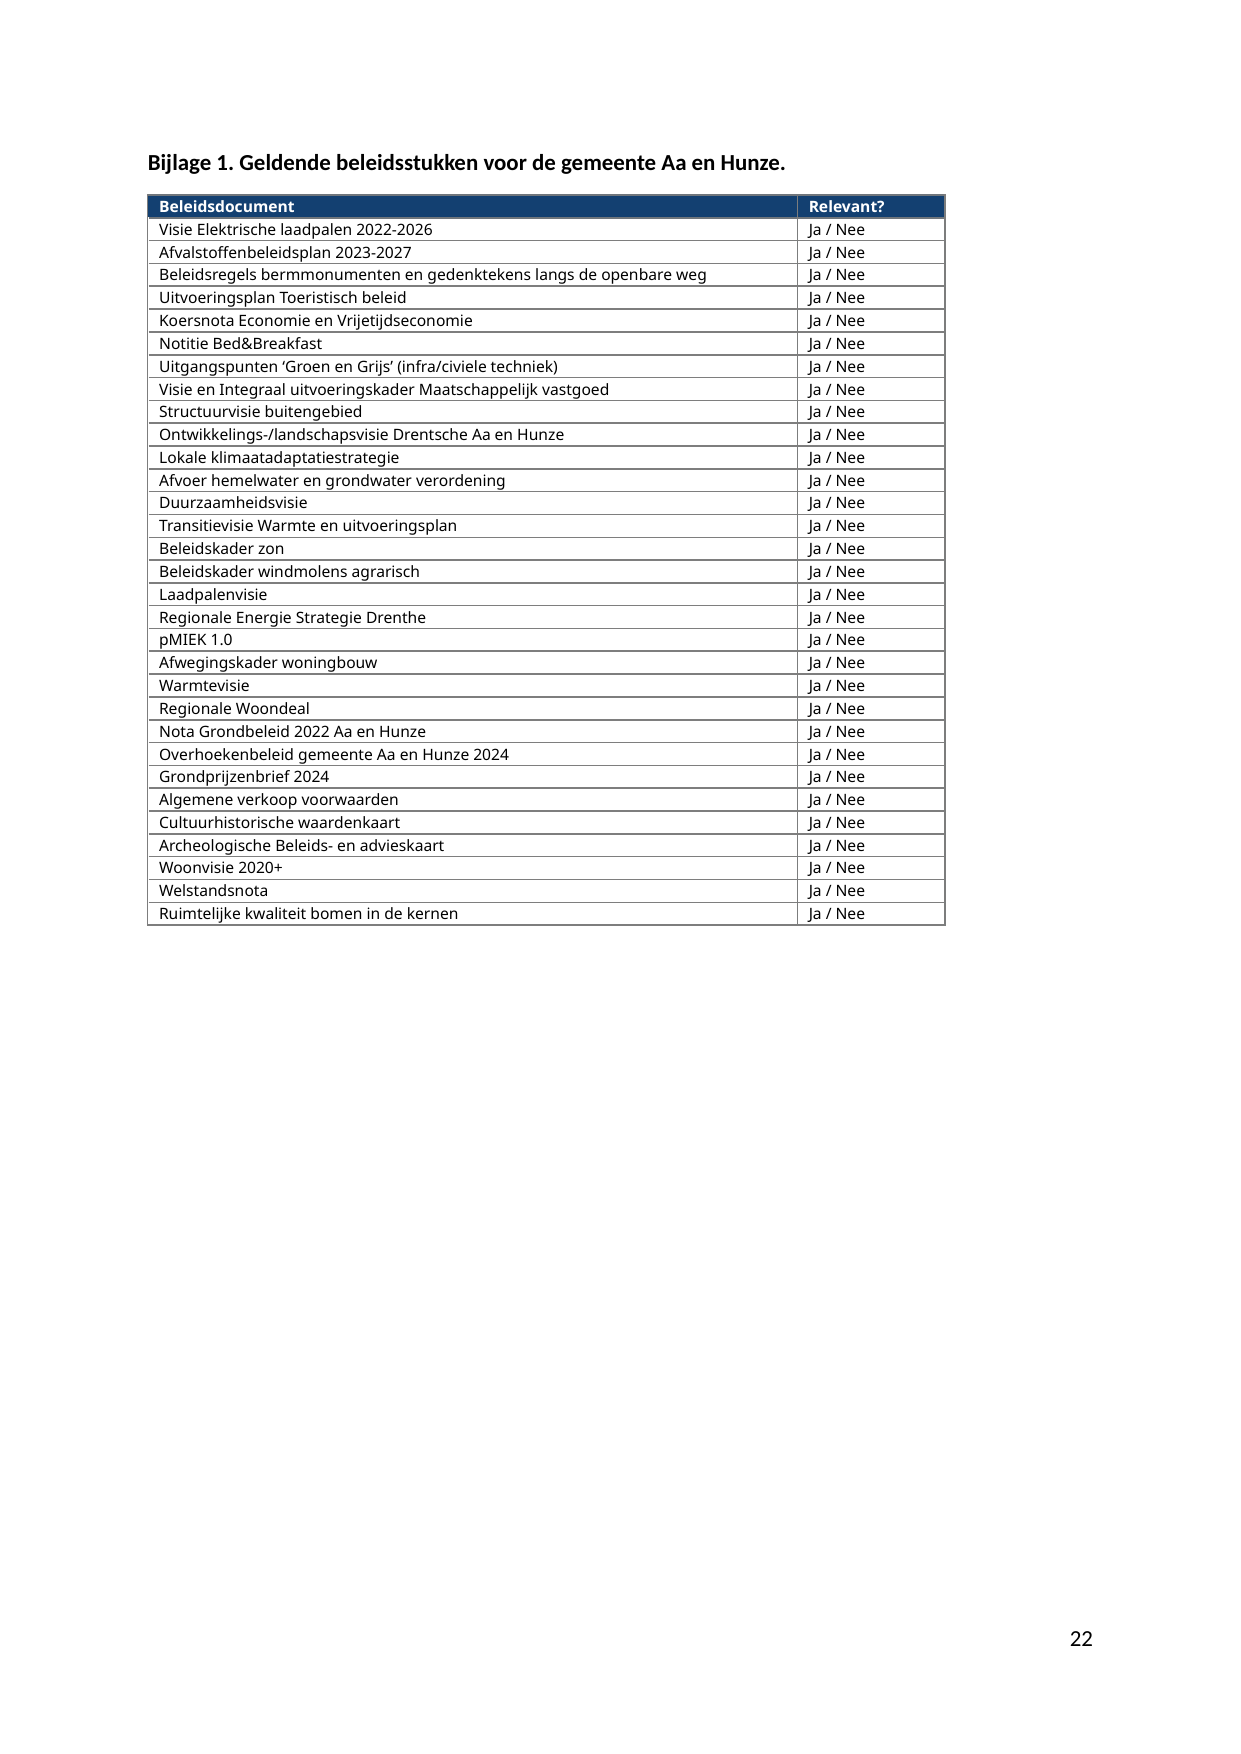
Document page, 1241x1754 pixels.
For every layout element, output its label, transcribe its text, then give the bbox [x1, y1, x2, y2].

table_cell Ja / Nee [798, 721, 944, 742]
table_cell Ja / Nee [798, 606, 944, 628]
table_cell Algemene verkoop voorwaarden [148, 788, 797, 810]
table_cell Ja / Nee [798, 515, 944, 536]
table_cell Structuurvisie buitengebied [148, 401, 797, 422]
table_cell Nota Grondbeleid 2022 Aa en Hunze [148, 720, 797, 742]
table_cell Ja / Nee [798, 880, 944, 901]
table_cell Ja / Nee [798, 219, 944, 240]
table_header Relevant? [798, 196, 944, 217]
table_cell Ja / Nee [798, 333, 944, 354]
table_cell Ja / Nee [798, 743, 944, 764]
table_cell Ja / Nee [798, 629, 944, 650]
table_cell Afvoer hemelwater en grondwater verordening [148, 469, 797, 491]
table_cell Ja / Nee [798, 401, 944, 422]
table_cell Cultuurhistorische waardenkaart [148, 811, 797, 833]
table_cell Grondprijzenbrief 2024 [148, 766, 797, 787]
table_cell Ja / Nee [798, 287, 944, 308]
table_cell Ja / Nee [798, 766, 944, 787]
table_cell Ja / Nee [798, 356, 944, 377]
table_cell Duurzaamheidsvisie [148, 492, 797, 513]
table_cell Transitievisie Warmte en uitvoeringsplan [148, 515, 797, 536]
table_cell Ontwikkelings-/landschapsvisie Drentsche Aa en Hunze [148, 423, 797, 445]
table_cell Ja / Nee [798, 789, 944, 810]
table_cell Warmtevisie [148, 674, 797, 696]
table_cell Ja / Nee [798, 584, 944, 605]
table_cell Visie Elektrische laadpalen 2022-2026 [148, 218, 797, 240]
table_cell Uitgangspunten ‘Groen en Grijs’ (infra/civiele techniek) [148, 355, 797, 377]
table_cell Visie en Integraal uitvoeringskader Maatschappelijk vastgoed [148, 378, 797, 399]
text Bijlage 1. Geldende beleidsstukken voor de gemeente Aa en Hunze. [148, 148, 1093, 176]
table_cell Beleidskader windmolens agrarisch [148, 560, 797, 582]
table_cell Beleidskader zon [148, 538, 797, 559]
table_cell Ja / Nee [798, 447, 944, 468]
table_cell Woonvisie 2020+ [148, 857, 797, 878]
table_cell Koersnota Economie en Vrijetijdseconomie [148, 309, 797, 331]
table_cell Ja / Nee [798, 675, 944, 696]
table_cell Ja / Nee [798, 310, 944, 331]
table_cell pMIEK 1.0 [148, 629, 797, 650]
table_cell Ja / Nee [798, 538, 944, 559]
table_cell Afvalstoffenbeleidsplan 2023-2027 [148, 241, 797, 263]
table_cell Overhoekenbeleid gemeente Aa en Hunze 2024 [148, 743, 797, 764]
table_cell Ja / Nee [798, 241, 944, 263]
table_cell Regionale Woondeal [148, 697, 797, 719]
table_cell Ja / Nee [798, 698, 944, 719]
table_cell Ja / Nee [798, 835, 944, 856]
table_cell Lokale klimaatadaptatiestrategie [148, 446, 797, 468]
table_cell Ja / Nee [798, 812, 944, 833]
table_cell Ja / Nee [798, 378, 944, 399]
table_cell Ja / Nee [798, 424, 944, 445]
table_cell Regionale Energie Strategie Drenthe [148, 606, 797, 628]
table_cell Ja / Nee [798, 561, 944, 582]
table_cell Ja / Nee [798, 903, 944, 924]
table_cell Welstandsnota [148, 880, 797, 901]
table_cell Notitie Bed&Breakfast [148, 332, 797, 354]
table_cell Ja / Nee [798, 492, 944, 513]
table_cell Ruimtelijke kwaliteit bomen in de kernen [148, 903, 797, 924]
table_header Beleidsdocument [148, 196, 797, 217]
table_cell Ja / Nee [798, 857, 944, 878]
table_cell Ja / Nee [798, 652, 944, 673]
table_cell Beleidsregels bermmonumenten en gedenktekens langs de openbare weg [148, 264, 797, 285]
table_cell Uitvoeringsplan Toeristisch beleid [148, 286, 797, 308]
table_cell Archeologische Beleids- en advieskaart [148, 834, 797, 856]
table_cell Ja / Nee [798, 470, 944, 491]
table_cell Laadpalenvisie [148, 583, 797, 605]
table_cell Afwegingskader woningbouw [148, 651, 797, 673]
table_cell Ja / Nee [798, 264, 944, 285]
